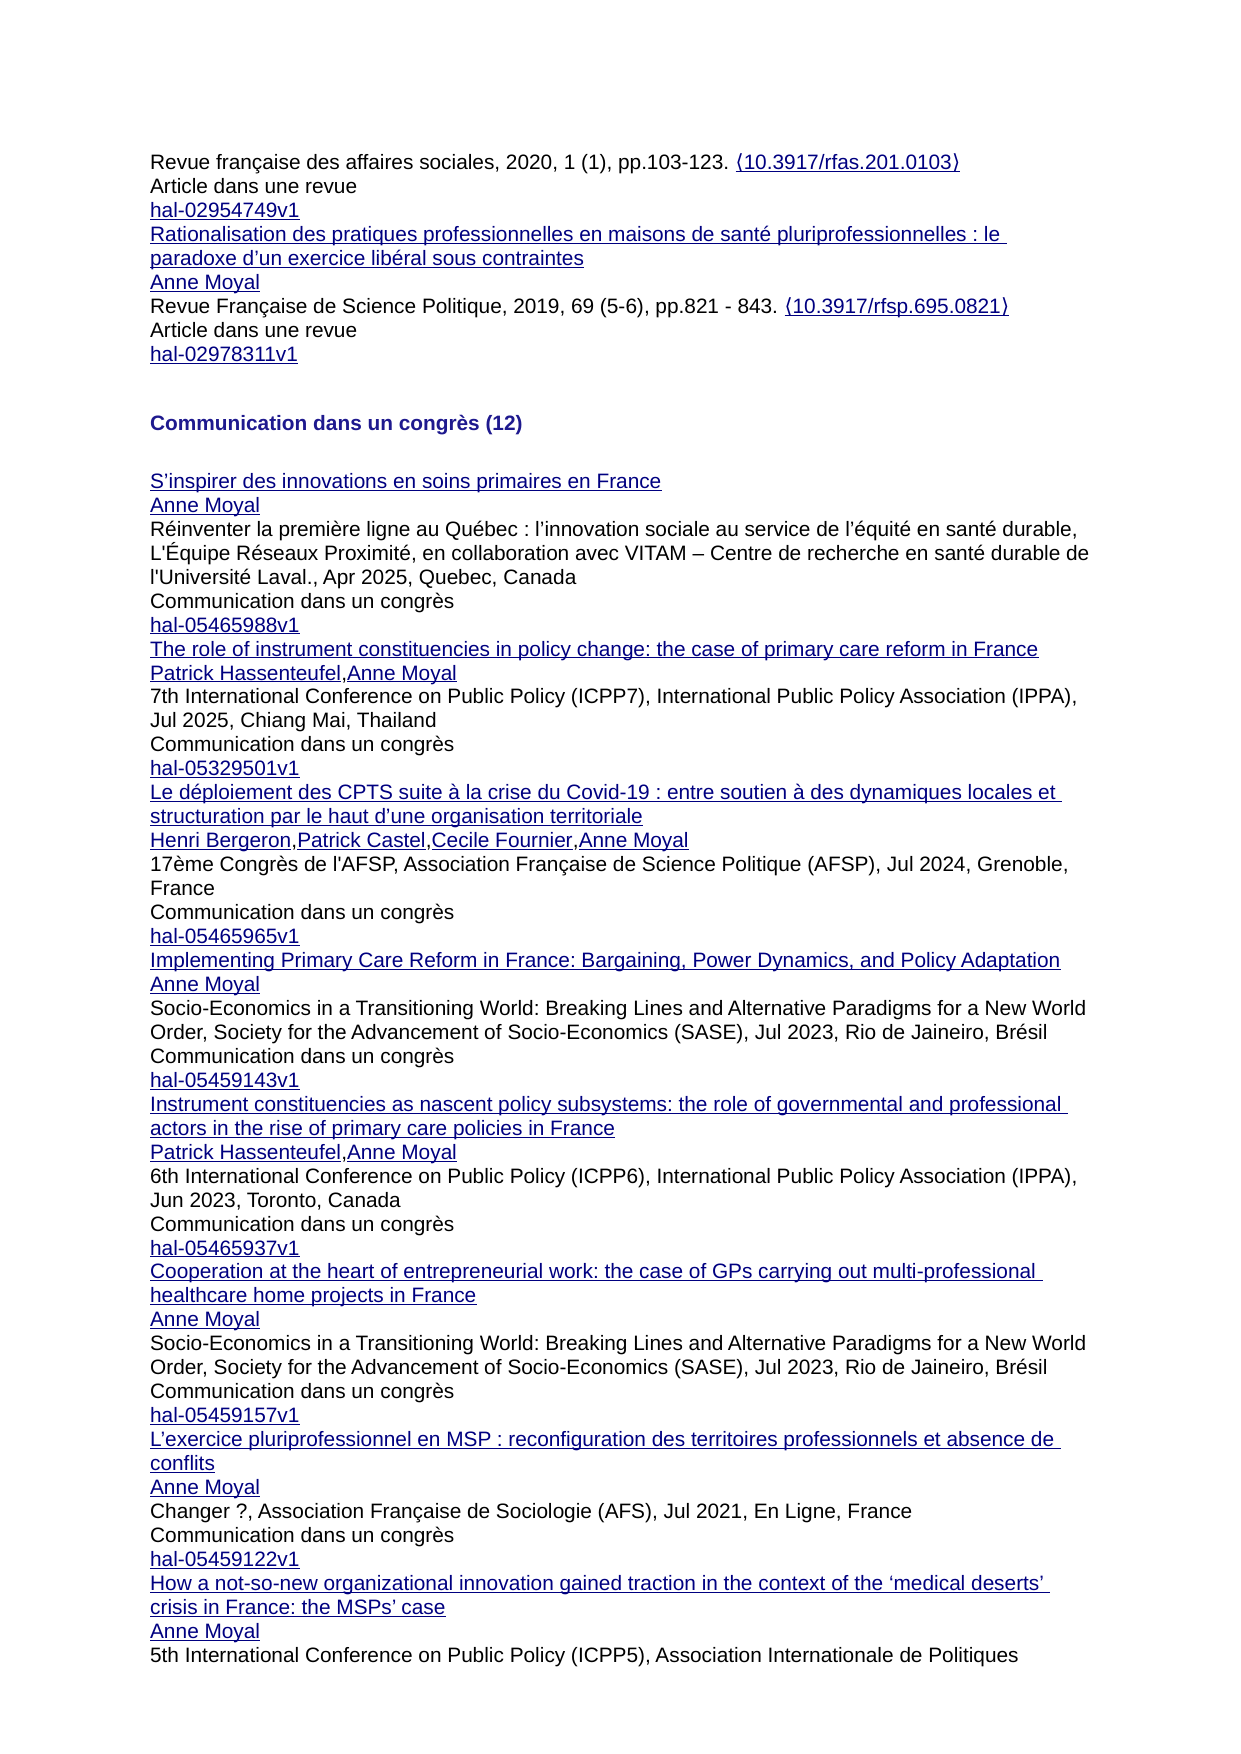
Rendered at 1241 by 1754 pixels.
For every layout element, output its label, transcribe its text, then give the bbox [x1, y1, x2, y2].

table_cell How a not-so-new organizational innovation gained traction in the context of the ‘medical deserts’ crisis in France: the MSPs’ case Anne Moyal 5th International Conference on Public Policy (ICPP5), Association Internationale de Politiques [150, 1571, 1090, 1667]
table_cell Revue française des affaires sociales, 2020, 1 (1), pp.103-123. ⟨10.3917/rfas.201.0103⟩ Article dans une revue hal-02954749v1 [150, 150, 1090, 222]
table_cell The role of instrument constituencies in policy change: the case of primary care reform in France Patrick Hassenteufel,Anne Moyal 7th International Conference on Public Policy (ICPP7), International Public Policy Association (IPPA), Jul 2025, Chiang Mai, Thailand Communication dans un congrès hal-05329501v1 [150, 636, 1090, 780]
table_cell Le déploiement des CPTS suite à la crise du Covid-19 : entre soutien à des dynamiques locales et structuration par le haut d’une organisation territoriale Henri Bergeron,Patrick Castel,Cecile Fournier,Anne Moyal 17ème Congrès de l'AFSP, Association Française de Science Politique (AFSP), Jul 2024, Grenoble, France Communication dans un congrès hal-05465965v1 [150, 780, 1090, 948]
table_cell Cooperation at the heart of entrepreneurial work: the case of GPs carrying out multi-professional healthcare home projects in France Anne Moyal Socio-Economics in a Transitioning World: Breaking Lines and Alternative Paradigms for a New World Order, Society for the Advancement of Socio-Economics (SASE), Jul 2023, Rio de Jaineiro, Brésil Communication dans un congrès hal-05459157v1 [150, 1259, 1090, 1427]
table_cell Instrument constituencies as nascent policy subsystems: the role of governmental and professional actors in the rise of primary care policies in France Patrick Hassenteufel,Anne Moyal 6th International Conference on Public Policy (ICPP6), International Public Policy Association (IPPA), Jun 2023, Toronto, Canada Communication dans un congrès hal-05465937v1 [150, 1092, 1090, 1259]
table_cell Implementing Primary Care Reform in France: Bargaining, Power Dynamics, and Policy Adaptation Anne Moyal Socio-Economics in a Transitioning World: Breaking Lines and Alternative Paradigms for a New World Order, Society for the Advancement of Socio-Economics (SASE), Jul 2023, Rio de Jaineiro, Brésil Communication dans un congrès hal-05459143v1 [150, 948, 1090, 1092]
table_header S’inspirer des innovations en soins primaires en France Anne Moyal Réinventer la première ligne au Québec : l’innovation sociale au service de l’équité en santé durable, L'Équipe Réseaux Proximité, en collaboration avec VITAM – Centre de recherche en santé durable de l'Université Laval., Apr 2025, Quebec, Canada Communication dans un congrès hal-05465988v1 [150, 469, 1090, 636]
table_cell L’exercice pluriprofessionnel en MSP : reconfiguration des territoires professionnels et absence de conflits Anne Moyal Changer ?, Association Française de Sociologie (AFS), Jul 2021, En Ligne, France Communication dans un congrès hal-05459122v1 [150, 1427, 1090, 1571]
subtitle Communication dans un congrès (12) [150, 410, 1090, 434]
table_cell Rationalisation des pratiques professionnelles en maisons de santé pluriprofessionnelles : le paradoxe d’un exercice libéral sous contraintes Anne Moyal Revue Française de Science Politique, 2019, 69 (5-6), pp.821 - 843. ⟨10.3917/rfsp.695.0821⟩ Article dans une revue hal-02978311v1 [150, 222, 1090, 366]
